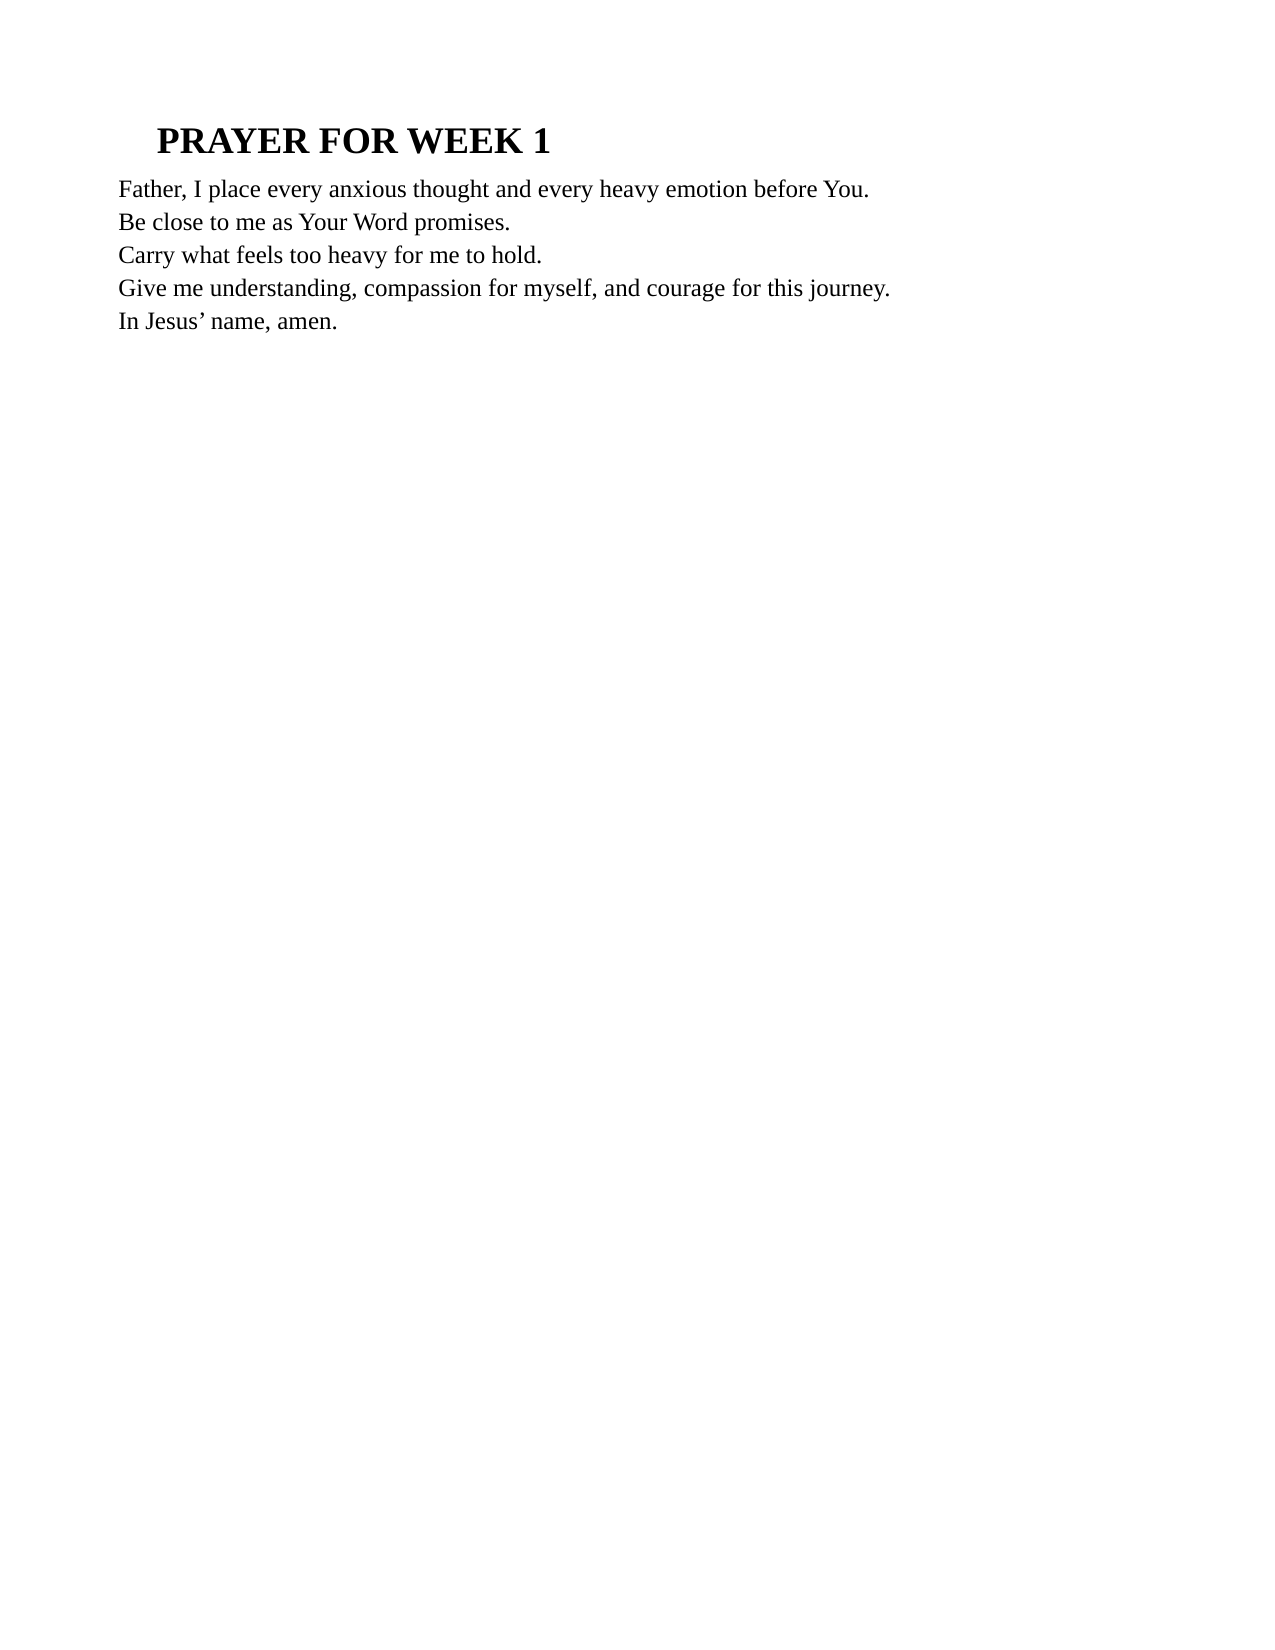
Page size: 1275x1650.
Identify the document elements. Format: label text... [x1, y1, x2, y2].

subtitle 🙏 PRAYER FOR WEEK 1 [118, 118, 1157, 161]
text Father, I place every anxious thought and every heavy emotion before You. Be close to me as Your Word promises. Carry what feels too heavy for me to hold. Give me understanding, compassion for myself, and courage for this journey. In Jesus’ name, amen. [118, 174, 1157, 334]
